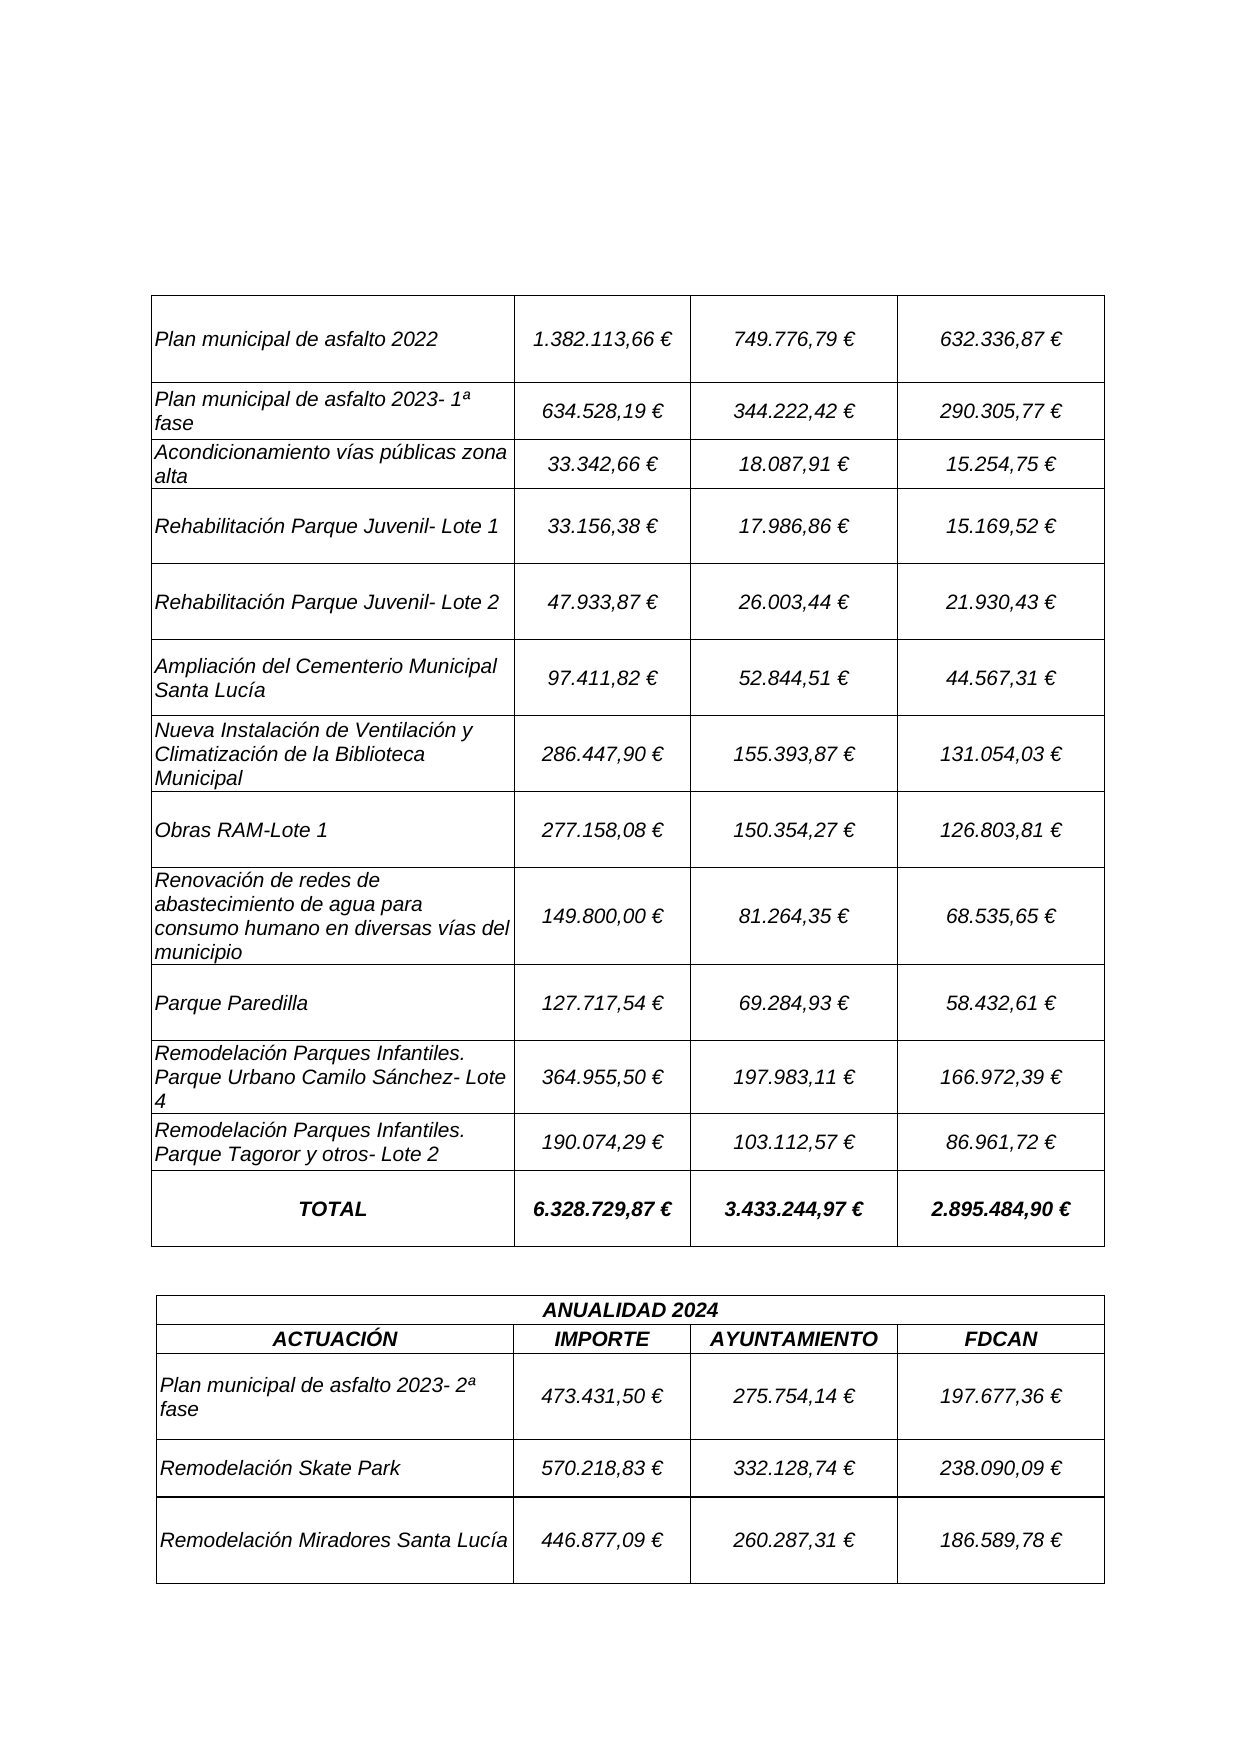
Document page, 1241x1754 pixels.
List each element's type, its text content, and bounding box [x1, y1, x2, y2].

table_cell TOTAL [152, 1171, 514, 1246]
table_cell 197.677,36 € [898, 1354, 1104, 1439]
table_cell 69.284,93 € [691, 965, 897, 1040]
table_cell 15.254,75 € [898, 440, 1104, 487]
table_cell Renovación de redes de abastecimiento de agua para consumo humano en diversas vías del municipio [152, 868, 514, 964]
table_cell 58.432,61 € [898, 965, 1104, 1040]
table_cell 97.411,82 € [515, 640, 690, 715]
table_cell 277.158,08 € [515, 792, 690, 867]
table_cell Parque Paredilla [152, 965, 514, 1040]
table_cell Obras RAM-Lote 1 [152, 792, 514, 867]
table_cell 473.431,50 € [514, 1354, 690, 1439]
table_cell 260.287,31 € [691, 1498, 897, 1583]
table_cell 190.074,29 € [515, 1114, 690, 1170]
table_cell Rehabilitación Parque Juvenil- Lote 1 [152, 489, 514, 563]
table_cell AYUNTAMIENTO [691, 1325, 897, 1353]
table_cell 149.800,00 € [515, 868, 690, 964]
table_cell 446.877,09 € [514, 1498, 690, 1583]
table_cell 290.305,77 € [898, 383, 1104, 438]
table_cell Remodelación Parques Infantiles. Parque Urbano Camilo Sánchez- Lote 4 [152, 1041, 514, 1113]
table_cell 3.433.244,97 € [691, 1171, 897, 1246]
table_cell IMPORTE [514, 1325, 690, 1353]
table_cell 126.803,81 € [898, 792, 1104, 867]
table_cell 570.218,83 € [514, 1440, 690, 1496]
table_cell 44.567,31 € [898, 640, 1104, 715]
table_cell 150.354,27 € [691, 792, 897, 867]
table_cell Remodelación Skate Park [157, 1440, 513, 1496]
table_cell 26.003,44 € [691, 564, 897, 639]
table_cell 86.961,72 € [898, 1114, 1104, 1170]
table_cell 18.087,91 € [691, 440, 897, 487]
table_cell 68.535,65 € [898, 868, 1104, 964]
table_cell 344.222,42 € [691, 383, 897, 438]
table_cell 155.393,87 € [691, 716, 897, 791]
table_cell 2.895.484,90 € [898, 1171, 1104, 1246]
table_cell 81.264,35 € [691, 868, 897, 964]
table_cell 186.589,78 € [898, 1498, 1104, 1583]
table_cell Plan municipal de asfalto 2022 [152, 296, 514, 382]
table_cell Remodelación Miradores Santa Lucía [157, 1498, 513, 1583]
table_cell 21.930,43 € [898, 564, 1104, 639]
table_cell 33.156,38 € [515, 489, 690, 563]
table_cell 634.528,19 € [515, 383, 690, 438]
table_cell Acondicionamiento vías públicas zona alta [152, 440, 514, 487]
table_cell Plan municipal de asfalto 2023- 1ª fase [152, 383, 514, 438]
table_cell FDCAN [898, 1325, 1104, 1353]
table_cell 131.054,03 € [898, 716, 1104, 791]
table_cell Plan municipal de asfalto 2023- 2ª fase [157, 1354, 513, 1439]
table_cell 197.983,11 € [691, 1041, 897, 1113]
table_cell 166.972,39 € [898, 1041, 1104, 1113]
table_cell 17.986,86 € [691, 489, 897, 563]
table_cell 275.754,14 € [691, 1354, 897, 1439]
table_cell 332.128,74 € [691, 1440, 897, 1496]
table_cell 47.933,87 € [515, 564, 690, 639]
table_cell Nueva Instalación de Ventilación y Climatización de la Biblioteca Municipal [152, 716, 514, 791]
table_cell 15.169,52 € [898, 489, 1104, 563]
table_cell 127.717,54 € [515, 965, 690, 1040]
table_cell 286.447,90 € [515, 716, 690, 791]
table_cell 33.342,66 € [515, 440, 690, 487]
table_cell 103.112,57 € [691, 1114, 897, 1170]
table_cell 238.090,09 € [898, 1440, 1104, 1496]
table_cell Remodelación Parques Infantiles. Parque Tagoror y otros- Lote 2 [152, 1114, 514, 1170]
table_cell 749.776,79 € [691, 296, 897, 382]
table_cell 52.844,51 € [691, 640, 897, 715]
table_cell ACTUACIÓN [157, 1325, 513, 1353]
table_header ANUALIDAD 2024 [157, 1296, 1104, 1324]
table_cell 6.328.729,87 € [515, 1171, 690, 1246]
table_cell 632.336,87 € [898, 296, 1104, 382]
table_cell Rehabilitación Parque Juvenil- Lote 2 [152, 564, 514, 639]
table_cell 364.955,50 € [515, 1041, 690, 1113]
table_cell 1.382.113,66 € [515, 296, 690, 382]
table_cell Ampliación del Cementerio Municipal Santa Lucía [152, 640, 514, 715]
